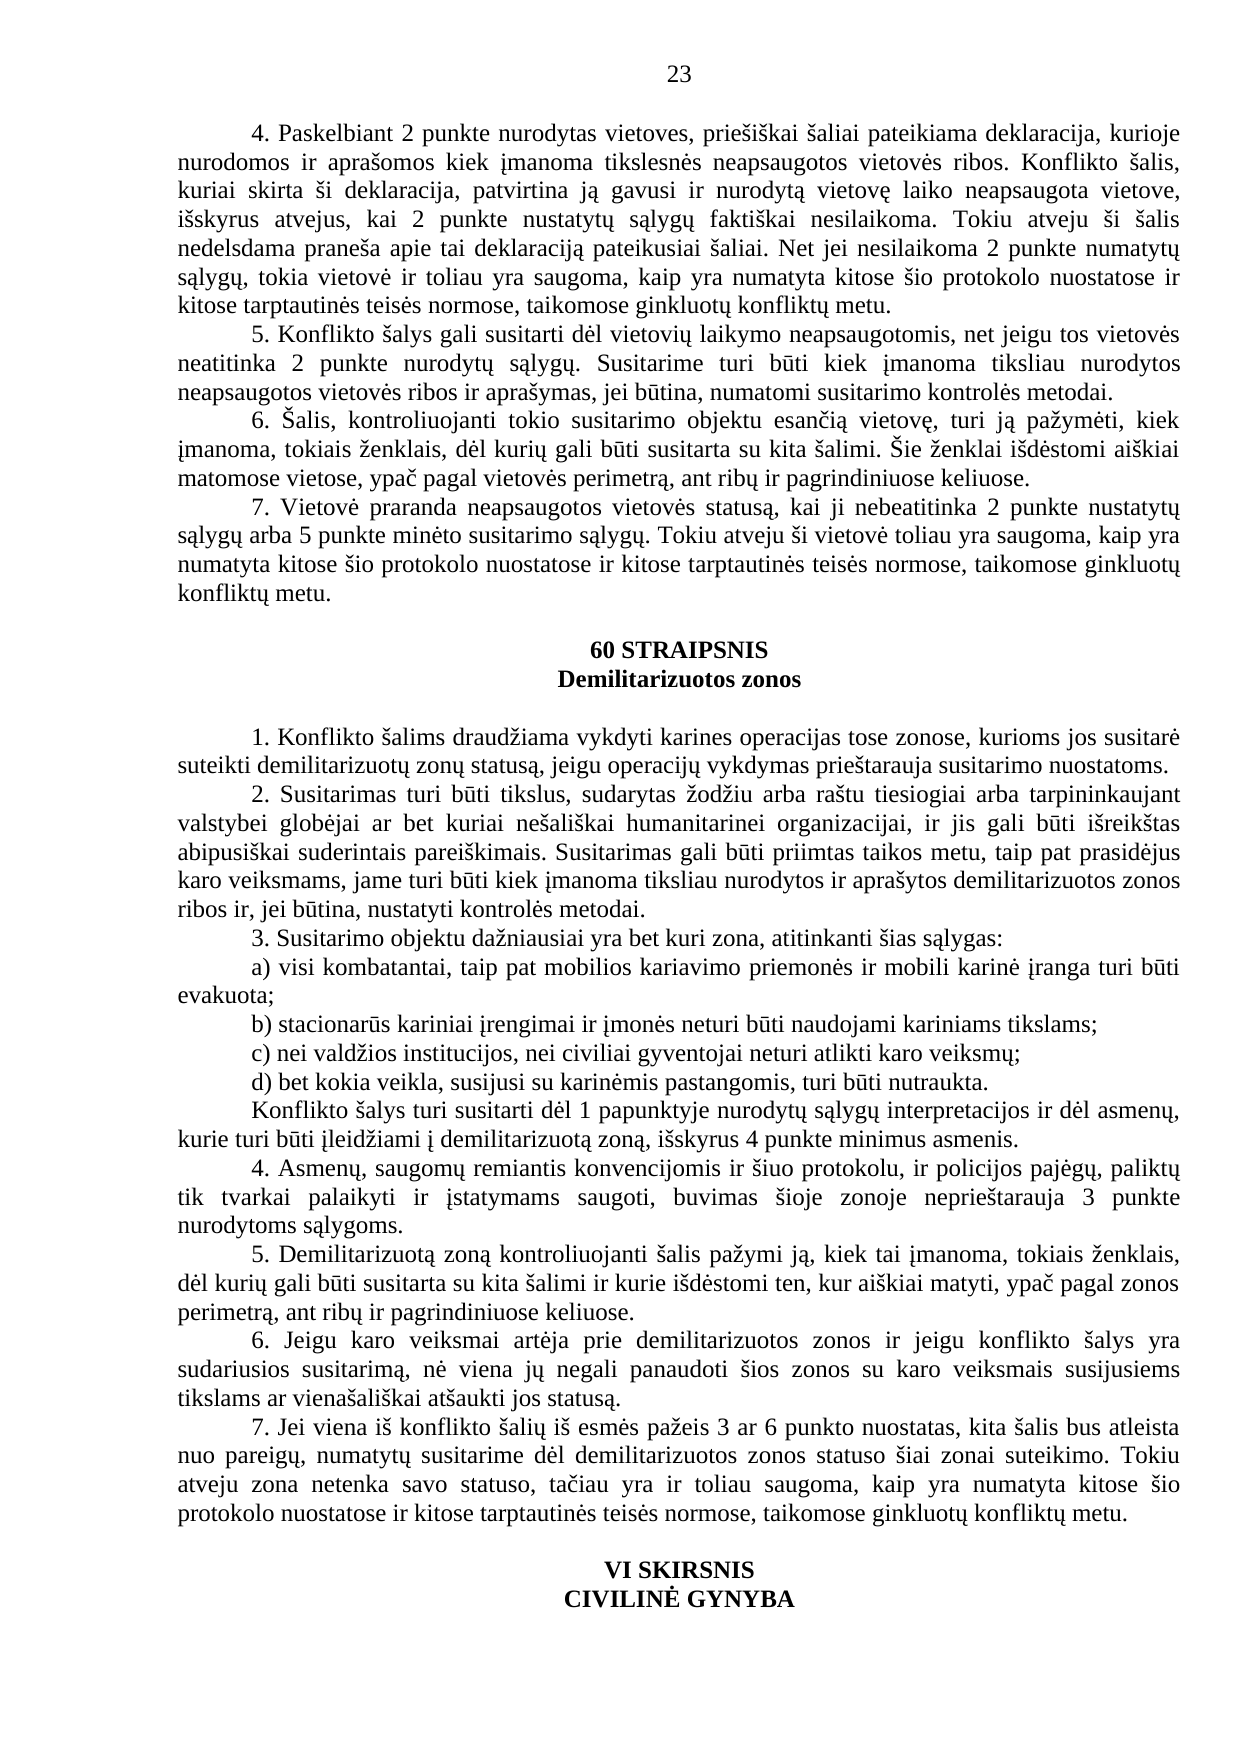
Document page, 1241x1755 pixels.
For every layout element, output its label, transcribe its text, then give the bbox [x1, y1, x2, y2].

text d) bet kokia veikla, susijusi su karinėmis pastangomis, turi būti nutraukta. [177, 1067, 1181, 1096]
text 5. Konflikto šalys gali susitarti dėl vietovių laikymo neapsaugotomis, net jeigu tos vietovės neatitinka 2 punkte nurodytų sąlygų. Susitarime turi būti kiek įmanoma tiksliau nurodytos neapsaugotos vietovės ribos ir aprašymas, jei būtina, numatomi susitarimo kontrolės metodai. [177, 319, 1181, 406]
text 60 STRAIPSNIS [177, 636, 1181, 664]
text b) stacionarūs kariniai įrengimai ir įmonės neturi būti naudojami kariniams tikslams; [177, 1009, 1181, 1038]
text CIVILINĖ GYNYBA [177, 1584, 1181, 1613]
text 4. Paskelbiant 2 punkte nurodytas vietoves, priešiškai šaliai pateikiama deklaracija, kurioje nurodomos ir aprašomos kiek įmanoma tikslesnės neapsaugotos vietovės ribos. Konflikto šalis, kuriai skirta ši deklaracija, patvirtina ją gavusi ir nurodytą vietovę laiko neapsaugota vietove, išskyrus atvejus, kai 2 punkte nustatytų sąlygų faktiškai nesilaikoma. Tokiu atveju ši šalis nedelsdama praneša apie tai deklaraciją pateikusiai šaliai. Net jei nesilaikoma 2 punkte numatytų sąlygų, tokia vietovė ir toliau yra saugoma, kaip yra numatyta kitose šio protokolo nuostatose ir kitose tarptautinės teisės normose, taikomose ginkluotų konfliktų metu. [177, 118, 1181, 319]
text 7. Vietovė praranda neapsaugotos vietovės statusą, kai ji nebeatitinka 2 punkte nustatytų sąlygų arba 5 punkte minėto susitarimo sąlygų. Tokiu atveju ši vietovė toliau yra saugoma, kaip yra numatyta kitose šio protokolo nuostatose ir kitose tarptautinės teisės normose, taikomose ginkluotų konfliktų metu. [177, 492, 1181, 607]
text VI SKIRSNIS [177, 1556, 1181, 1584]
text 1. Konflikto šalims draudžiama vykdyti karines operacijas tose zonose, kurioms jos susitarė suteikti demilitarizuotų zonų statusą, jeigu operacijų vykdymas prieštarauja susitarimo nuostatoms. [177, 722, 1181, 779]
text 6. Šalis, kontroliuojanti tokio susitarimo objektu esančią vietovę, turi ją pažymėti, kiek įmanoma, tokiais ženklais, dėl kurių gali būti susitarta su kita šalimi. Šie ženklai išdėstomi aiškiai matomose vietose, ypač pagal vietovės perimetrą, ant ribų ir pagrindiniuose keliuose. [177, 406, 1181, 492]
text 7. Jei viena iš konflikto šalių iš esmės pažeis 3 ar 6 punkto nuostatas, kita šalis bus atleista nuo pareigų, numatytų susitarime dėl demilitarizuotos zonos statuso šiai zonai suteikimo. Tokiu atveju zona netenka savo statuso, tačiau yra ir toliau saugoma, kaip yra numatyta kitose šio protokolo nuostatose ir kitose tarptautinės teisės normose, taikomose ginkluotų konfliktų metu. [177, 1412, 1181, 1527]
text Konflikto šalys turi susitarti dėl 1 papunktyje nurodytų sąlygų interpretacijos ir dėl asmenų, kurie turi būti įleidžiami į demilitarizuotą zoną, išskyrus 4 punkte minimus asmenis. [177, 1096, 1181, 1153]
text 2. Susitarimas turi būti tikslus, sudarytas žodžiu arba raštu tiesiogiai arba tarpininkaujant valstybei globėjai ar bet kuriai nešališkai humanitarinei organizacijai, ir jis gali būti išreikštas abipusiškai suderintais pareiškimais. Susitarimas gali būti priimtas taikos metu, taip pat prasidėjus karo veiksmams, jame turi būti kiek įmanoma tiksliau nurodytos ir aprašytos demilitarizuotos zonos ribos ir, jei būtina, nustatyti kontrolės metodai. [177, 779, 1181, 923]
text 5. Demilitarizuotą zoną kontroliuojanti šalis pažymi ją, kiek tai įmanoma, tokiais ženklais, dėl kurių gali būti susitarta su kita šalimi ir kurie išdėstomi ten, kur aiškiai matyti, ypač pagal zonos perimetrą, ant ribų ir pagrindiniuose keliuose. [177, 1239, 1181, 1326]
text a) visi kombatantai, taip pat mobilios kariavimo priemonės ir mobili karinė įranga turi būti evakuota; [177, 952, 1181, 1009]
text 6. Jeigu karo veiksmai artėja prie demilitarizuotos zonos ir jeigu konflikto šalys yra sudariusios susitarimą, nė viena jų negali panaudoti šios zonos su karo veiksmais susijusiems tikslams ar vienašališkai atšaukti jos statusą. [177, 1326, 1181, 1412]
text c) nei valdžios institucijos, nei civiliai gyventojai neturi atlikti karo veiksmų; [177, 1038, 1181, 1067]
text 4. Asmenų, saugomų remiantis konvencijomis ir šiuo protokolu, ir policijos pajėgų, paliktų tik tvarkai palaikyti ir įstatymams saugoti, buvimas šioje zonoje neprieštarauja 3 punkte nurodytoms sąlygoms. [177, 1153, 1181, 1239]
text 3. Susitarimo objektu dažniausiai yra bet kuri zona, atitinkanti šias sąlygas: [177, 923, 1181, 952]
text Demilitarizuotos zonos [177, 664, 1181, 693]
